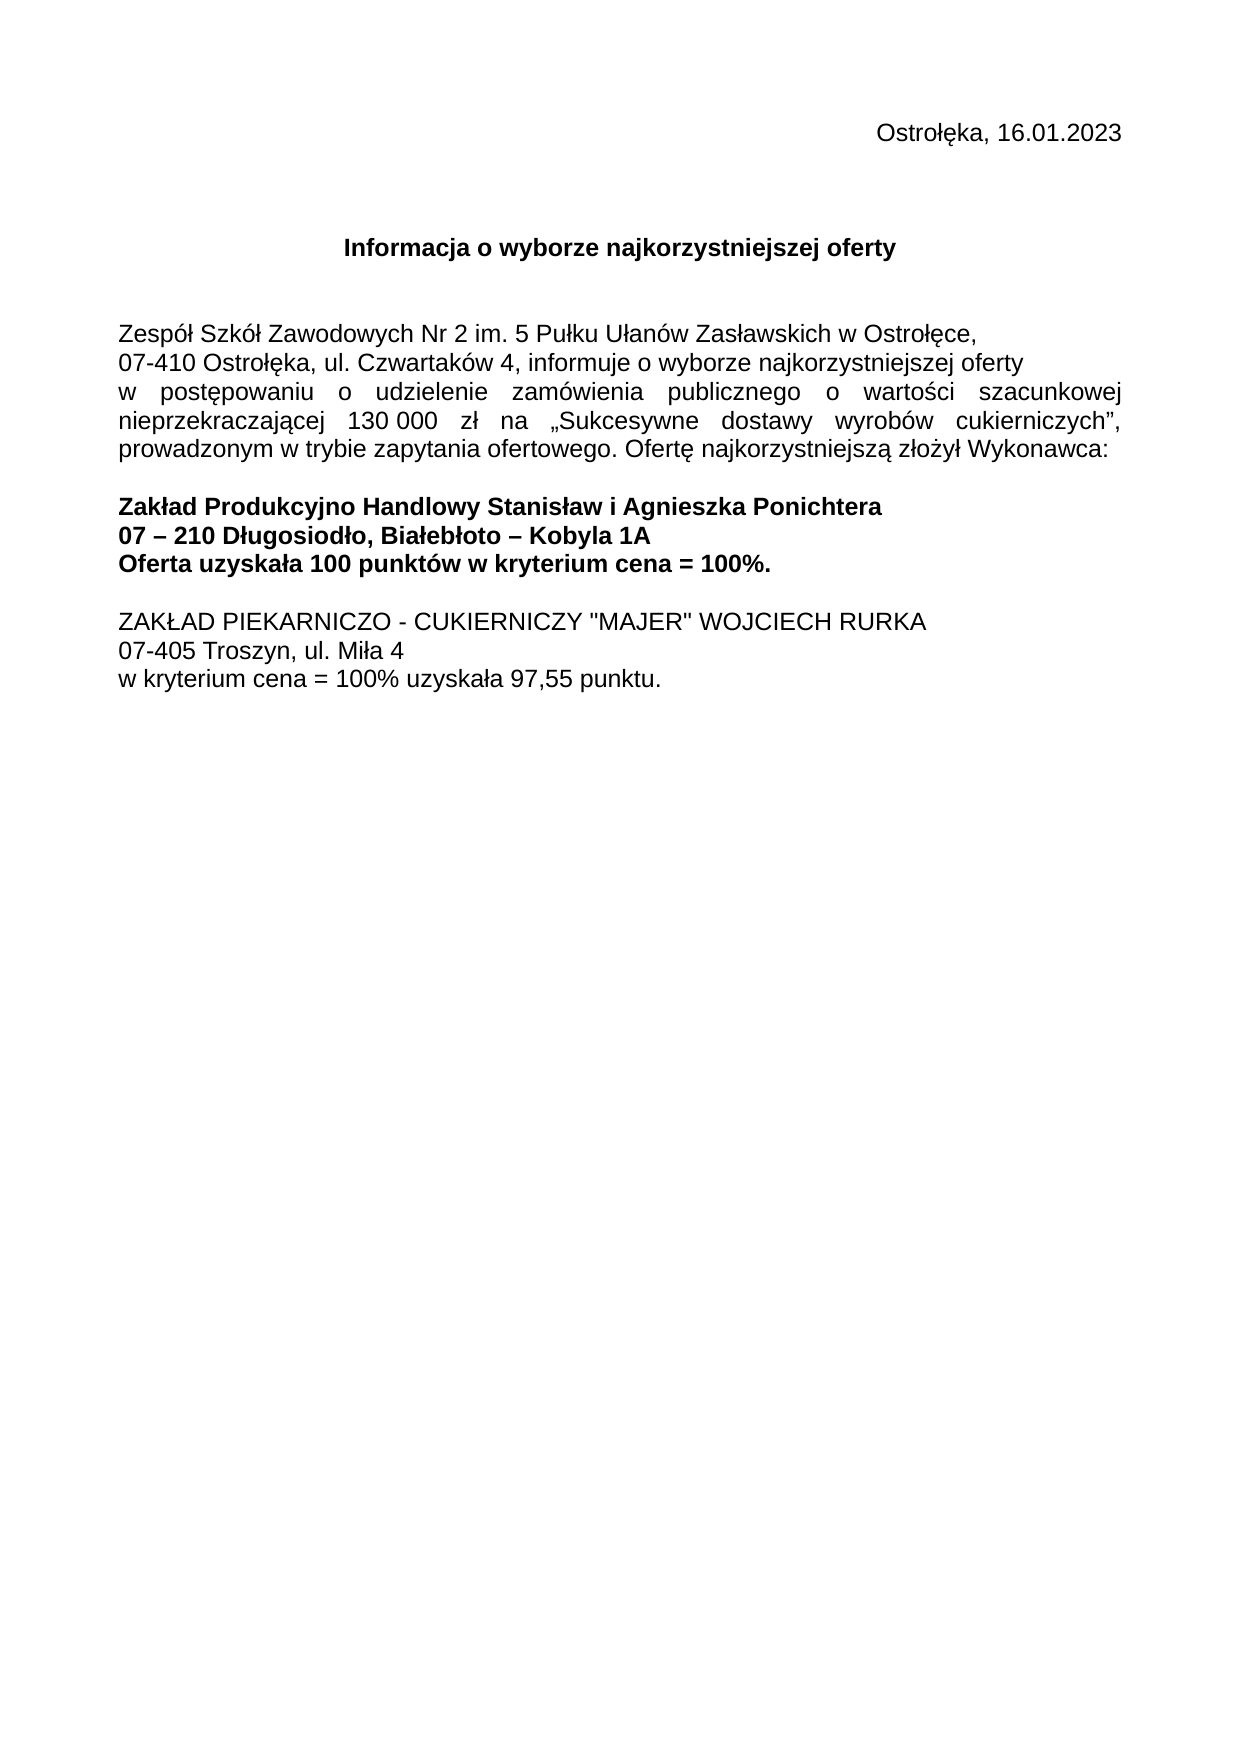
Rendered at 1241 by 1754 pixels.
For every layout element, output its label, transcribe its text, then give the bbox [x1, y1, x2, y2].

text 07 – 210 Długosiodło, Białebłoto – Kobyla 1A [118, 521, 1122, 549]
text w kryterium cena = 100% uzyskała 97,55 punktu. [118, 664, 1122, 693]
text Zespół Szkół Zawodowych Nr 2 im. 5 Pułku Ułanów Zasławskich w Ostrołęce, [118, 319, 1122, 348]
text Informacja o wyborze najkorzystniejszej oferty [118, 233, 1122, 262]
text Oferta uzyskała 100 punktów w kryterium cena = 100%. [118, 549, 1122, 578]
text Zakład Produkcyjno Handlowy Stanisław i Agnieszka Ponichtera [118, 492, 1122, 521]
text 07-410 Ostrołęka, ul. Czwartaków 4, informuje o wyborze najkorzystniejszej oferty [118, 348, 1122, 377]
text w postępowaniu o udzielenie zamówienia publicznego o wartości szacunkowej nieprzekraczającej 130 000 zł na „Sukcesywne dostawy wyrobów cukierniczych”, prowadzonym w trybie zapytania ofertowego. Ofertę najkorzystniejszą złożył Wykonawca: [118, 377, 1122, 463]
text Ostrołęka, 16.01.2023 [118, 118, 1122, 147]
text ZAKŁAD PIEKARNICZO - CUKIERNICZY "MAJER" WOJCIECH RURKA 07-405 Troszyn, ul. Miła 4 [118, 607, 1122, 664]
